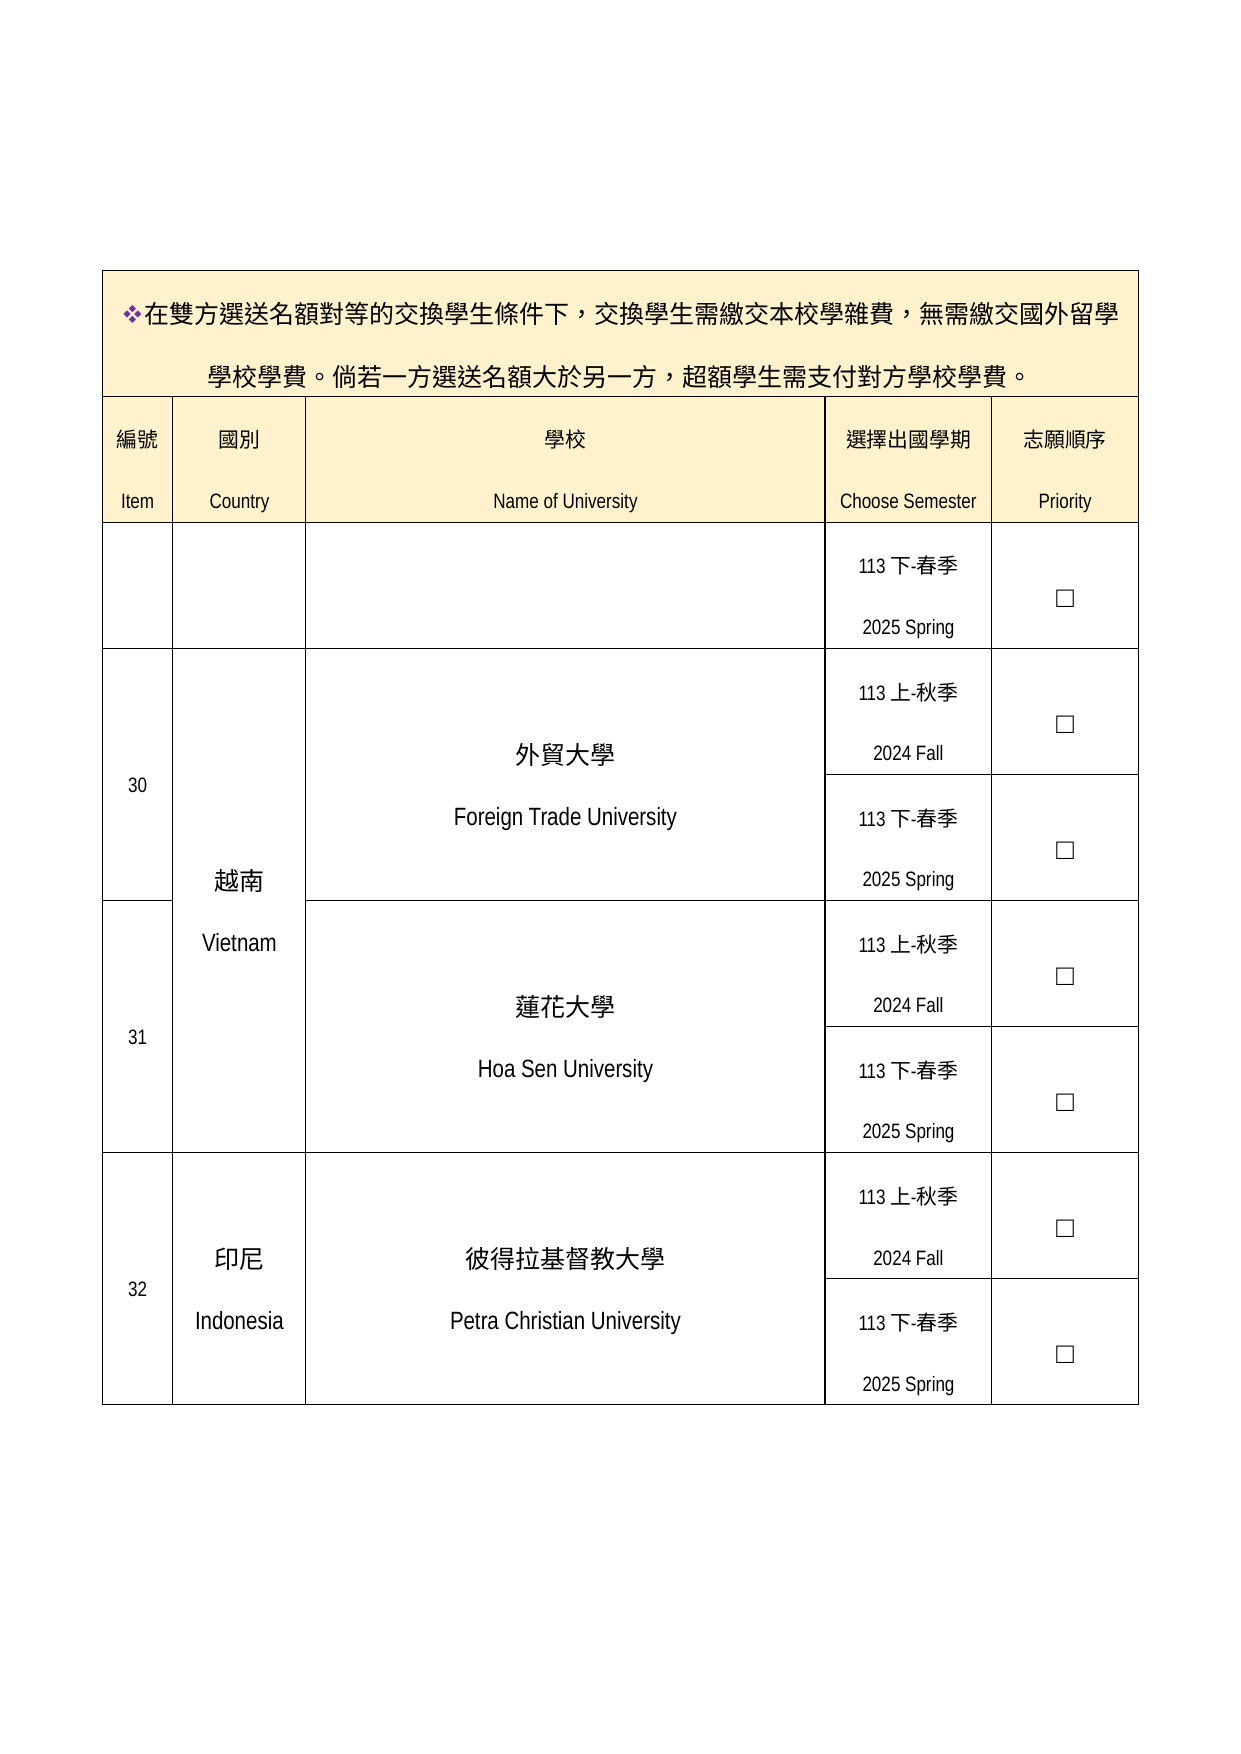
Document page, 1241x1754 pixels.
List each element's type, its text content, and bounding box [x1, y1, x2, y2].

table_cell 32 [103, 1153, 172, 1404]
table_cell 印尼 Indonesia [173, 1153, 305, 1404]
table_cell 越南 Vietnam [173, 649, 305, 1152]
table_cell 113上-秋季 2024 Fall [826, 649, 991, 774]
table_header 在雙方選送名額對等的交換學生條件下，交換學生需繳交本校學雜費，無需繳交國外留學學校學費。倘若一方選送名額大於另一方，超額學生需支付對方學校學費。 [103, 271, 1138, 396]
table_cell 113下-春季 2025 Spring [826, 1027, 991, 1152]
table_cell 30 [103, 649, 172, 900]
table_cell 國別 Country [173, 397, 305, 522]
table_cell □ [992, 1027, 1138, 1152]
table_cell □ [992, 649, 1138, 774]
table_cell 113上-秋季 2024 Fall [826, 901, 991, 1026]
table_cell 彼得拉基督教大學 Petra Christian University [306, 1153, 824, 1404]
table_cell 113下-春季 2025 Spring [826, 523, 991, 648]
table_cell 31 [103, 901, 172, 1152]
table_cell □ [992, 901, 1138, 1026]
table_cell □ [992, 1279, 1138, 1404]
table_cell [306, 523, 824, 648]
table_cell □ [992, 775, 1138, 900]
table_cell 志願順序 Priority [992, 397, 1138, 522]
table_cell 113上-秋季 2024 Fall [826, 1153, 991, 1278]
table_cell 外貿大學 Foreign Trade University [306, 649, 824, 900]
table_cell 113下-春季 2025 Spring [826, 1279, 991, 1404]
table_cell □ [992, 523, 1138, 648]
table_cell [103, 523, 172, 648]
table_cell 選擇出國學期 Choose Semester [826, 397, 991, 522]
table_cell □ [992, 1153, 1138, 1278]
table_cell 編號 Item [103, 397, 172, 522]
table_cell [173, 523, 305, 648]
table_cell 學校 Name of University [306, 397, 824, 522]
table_cell 蓮花大學 Hoa Sen University [306, 901, 824, 1152]
table_cell 113下-春季 2025 Spring [826, 775, 991, 900]
